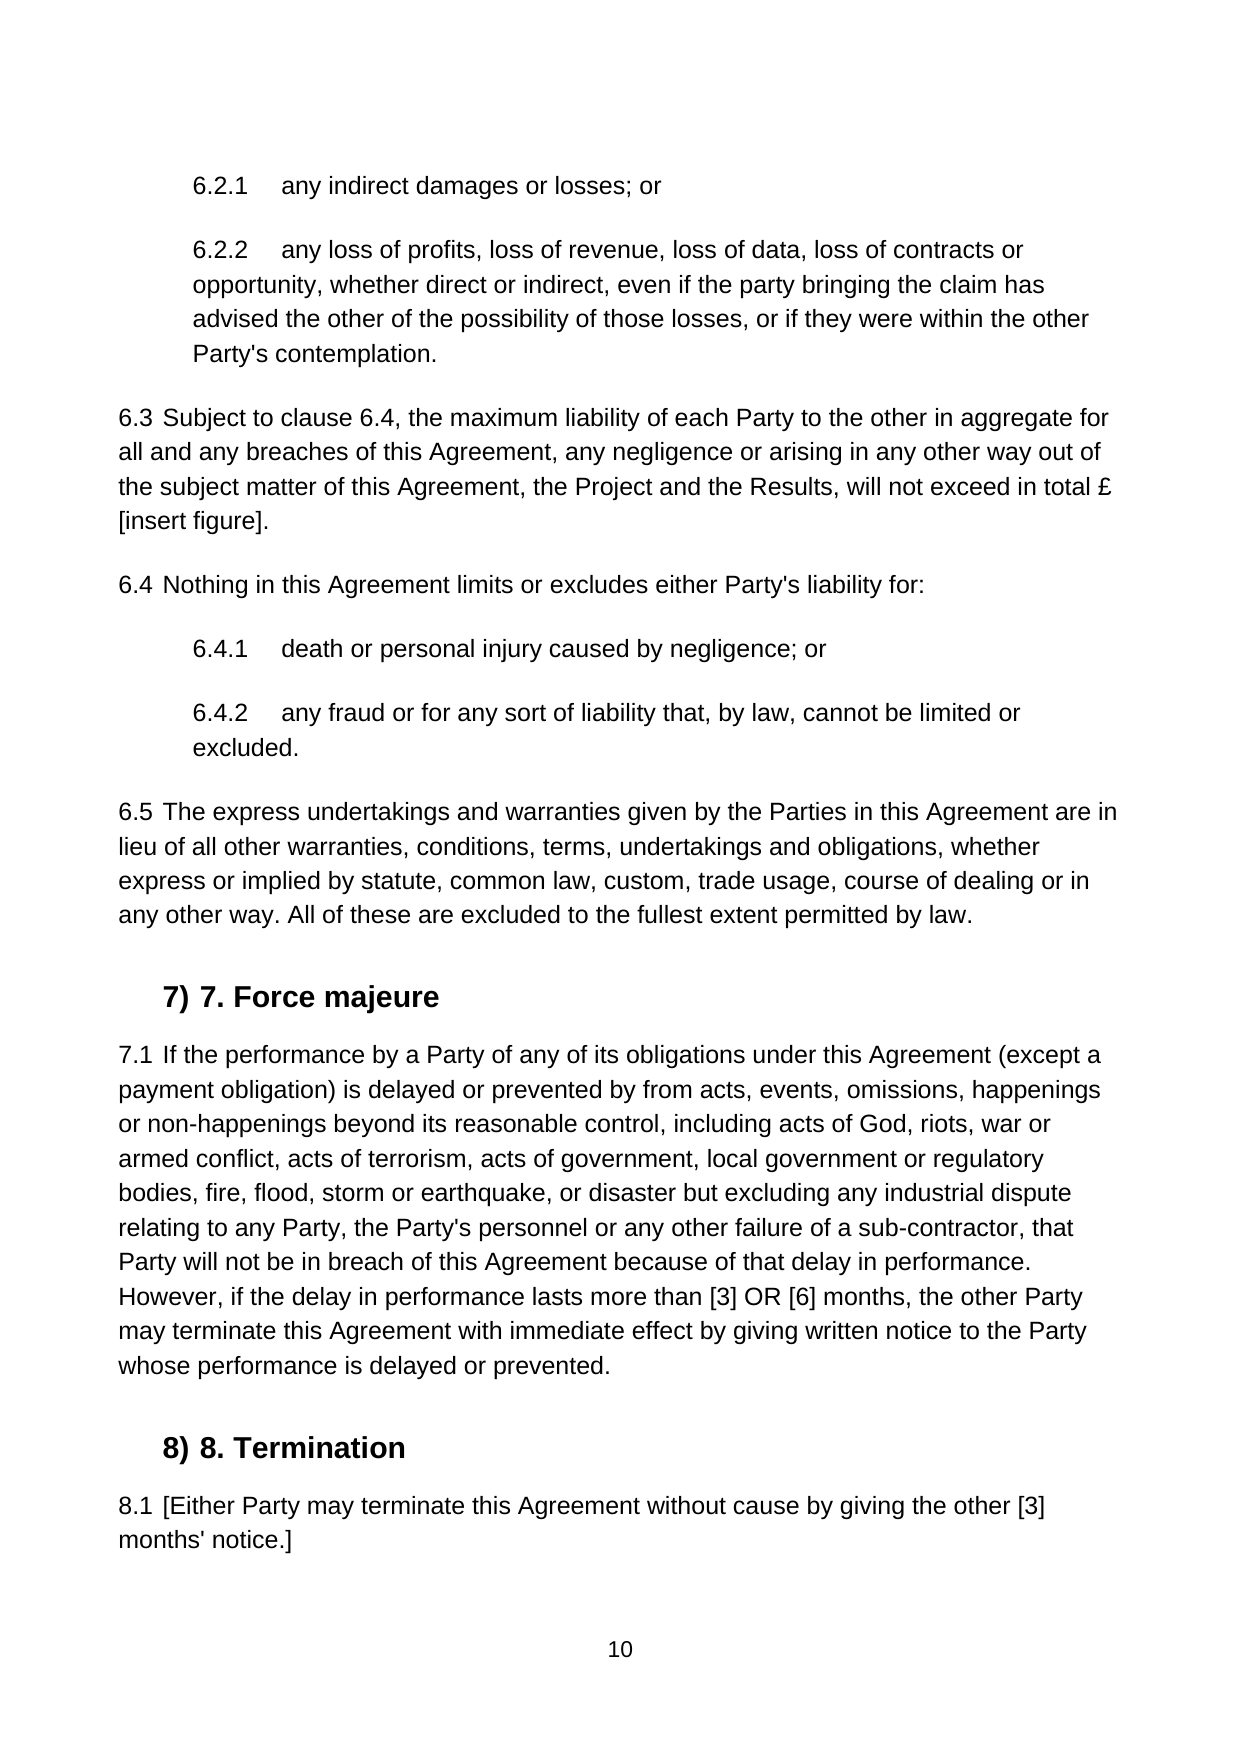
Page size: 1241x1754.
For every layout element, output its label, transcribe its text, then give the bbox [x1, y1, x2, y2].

text 7.1 If the performance by a Party of any of its obligations under this Agreement (except a payment obligation) is delayed or prevented by from acts, events, omissions, happenings or non-happenings beyond its reasonable control, including acts of God, riots, war or armed conflict, acts of terrorism, acts of government, local government or regulatory bodies, fire, flood, storm or earthquake, or disaster but excluding any industrial dispute relating to any Party, the Party's personnel or any other failure of a sub-contractor, that Party will not be in breach of this Agreement because of that delay in performance. However, if the delay in performance lasts more than [3] OR [6] months, the other Party may terminate this Agreement with immediate effect by giving written notice to the Party whose performance is delayed or prevented. [118, 1041, 1122, 1379]
text 6.4 Nothing in this Agreement limits or excludes either Party's liability for: [118, 570, 1122, 599]
text 6.2.2 any loss of profits, loss of revenue, loss of data, loss of contracts or opportunity, whether direct or indirect, even if the party bringing the claim has advised the other of the possibility of those losses, or if they were within the other Party's contemplation. [192, 235, 1122, 367]
text 6.4.1 death or personal injury caused by negligence; or [192, 634, 1122, 663]
subtitle 7. Force majeure [162, 977, 1122, 1016]
text 6.4.2 any fraud or for any sort of liability that, by law, cannot be limited or excluded. [192, 698, 1122, 762]
subtitle 8. Termination [162, 1427, 1122, 1466]
text 6.5 The express undertakings and warranties given by the Parties in this Agreement are in lieu of all other warranties, conditions, terms, undertakings and obligations, whether express or implied by statute, common law, custom, trade usage, course of dealing or in any other way. All of these are excluded to the fullest extent permitted by law. [118, 797, 1122, 929]
text 8.1 [Either Party may terminate this Agreement without cause by giving the other [3] months' notice.] [118, 1491, 1122, 1554]
text 6.3 Subject to clause 6.4, the maximum liability of each Party to the other in aggregate for all and any breaches of this Agreement, any negligence or arising in any other way out of the subject matter of this Agreement, the Project and the Results, will not exceed in total £ [insert figure]. [118, 403, 1122, 535]
text 6.2.1 any indirect damages or losses; or [192, 171, 1122, 200]
